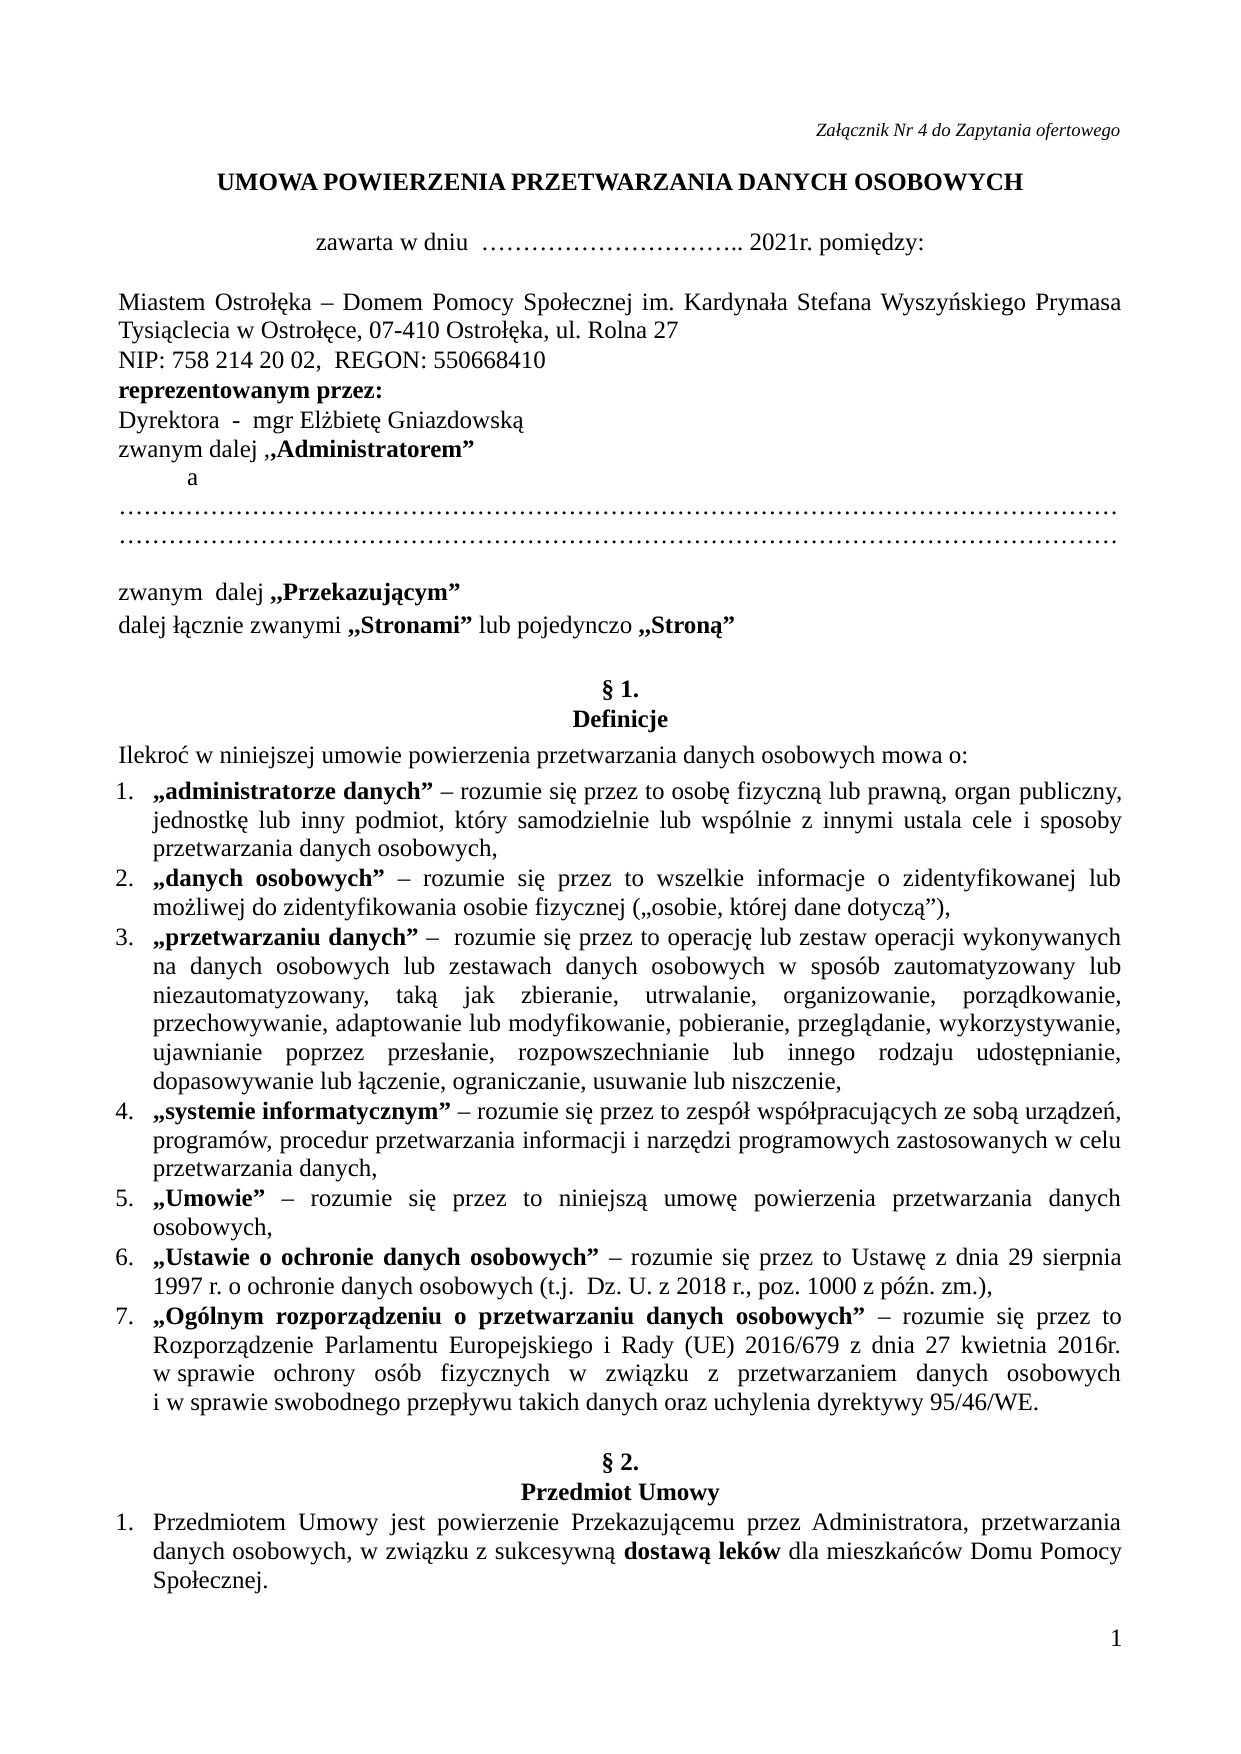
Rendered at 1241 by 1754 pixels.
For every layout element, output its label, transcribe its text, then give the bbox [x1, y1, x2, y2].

text Miastem Ostrołęka – Domem Pomocy Społecznej im. Kardynała Stefana Wyszyńskiego Prymasa Tysiąclecia w Ostrołęce, 07-410 Ostrołęka, ul. Rolna 27 [118, 287, 1122, 344]
text Definicje [118, 704, 1122, 733]
text reprezentowanym przez: [118, 376, 1122, 404]
text dalej łącznie zwanymi ,,Stronami” lub pojedynczo ,,Stroną” [118, 611, 1122, 639]
list „Ogólnym rozporządzeniu o przetwarzaniu danych osobowych” – rozumie się przez to Rozporządzenie Parlamentu Europejskiego i Rady (UE) 2016/679 z dnia 27 kwietnia 2016r. w sprawie ochrony osób fizycznych w związku z przetwarzaniem danych osobowych i w sprawie swobodnego przepływu takich danych oraz uchylenia dyrektywy 95/46/WE. [115, 1301, 1122, 1416]
list „Ustawie o ochronie danych osobowych” – rozumie się przez to Ustawę z dnia 29 sierpnia 1997 r. o ochronie danych osobowych (t.j. Dz. U. z 2018 r., poz. 1000 z późn. zm.), [115, 1242, 1122, 1300]
text Ilekroć w niniejszej umowie powierzenia przetwarzania danych osobowych mowa o: [118, 740, 1122, 769]
text zawarta w dniu ………………………….. 2021r. pomiędzy: [118, 227, 1122, 256]
text a [118, 462, 1122, 491]
list „systemie informatycznym” – rozumie się przez to zespół współpracujących ze sobą urządzeń, programów, procedur przetwarzania informacji i narzędzi programowych zastosowanych w celu przetwarzania danych, [115, 1096, 1122, 1182]
text zwanym dalej ,,Przekazującym” [118, 577, 1122, 606]
text Załącznik Nr 4 do Zapytania ofertowego [118, 119, 1122, 140]
text UMOWA POWIERZENIA PRZETWARZANIA DANYCH OSOBOWYCH [118, 167, 1122, 196]
text …………………………………………………………………………………………………………………………………………………………………………………………………………………… [118, 491, 1122, 549]
text zwanym dalej ,,Administratorem” [118, 434, 1122, 462]
text § 1. [118, 674, 1122, 703]
text § 2. [118, 1447, 1122, 1476]
text Przedmiot Umowy [118, 1477, 1122, 1506]
text Dyrektora - mgr Elżbietę Gniazdowską [118, 405, 1122, 434]
text NIP: 758 214 20 02, REGON: 550668410 [118, 346, 1122, 374]
list „danych osobowych” – rozumie się przez to wszelkie informacje o zidentyfikowanej lub możliwej do zidentyfikowania osobie fizycznej („osobie, której dane dotyczą”), [115, 863, 1122, 921]
list „przetwarzaniu danych” – rozumie się przez to operację lub zestaw operacji wykonywanych na danych osobowych lub zestawach danych osobowych w sposób zautomatyzowany lub niezautomatyzowany, taką jak zbieranie, utrwalanie, organizowanie, porządkowanie, przechowywanie, adaptowanie lub modyfikowanie, pobieranie, przeglądanie, wykorzystywanie, ujawnianie poprzez przesłanie, rozpowszechnianie lub innego rodzaju udostępnianie, dopasowywanie lub łączenie, ograniczanie, usuwanie lub niszczenie, [115, 922, 1122, 1095]
list „administratorze danych” – rozumie się przez to osobę fizyczną lub prawną, organ publiczny, jednostkę lub inny podmiot, który samodzielnie lub wspólnie z innymi ustala cele i sposoby przetwarzania danych osobowych, [115, 776, 1122, 862]
list Przedmiotem Umowy jest powierzenie Przekazującemu przez Administratora, przetwarzania danych osobowych, w związku z sukcesywną dostawą leków dla mieszkańców Domu Pomocy Społecznej. [115, 1507, 1122, 1593]
list „Umowie” – rozumie się przez to niniejszą umowę powierzenia przetwarzania danych osobowych, [115, 1183, 1122, 1241]
